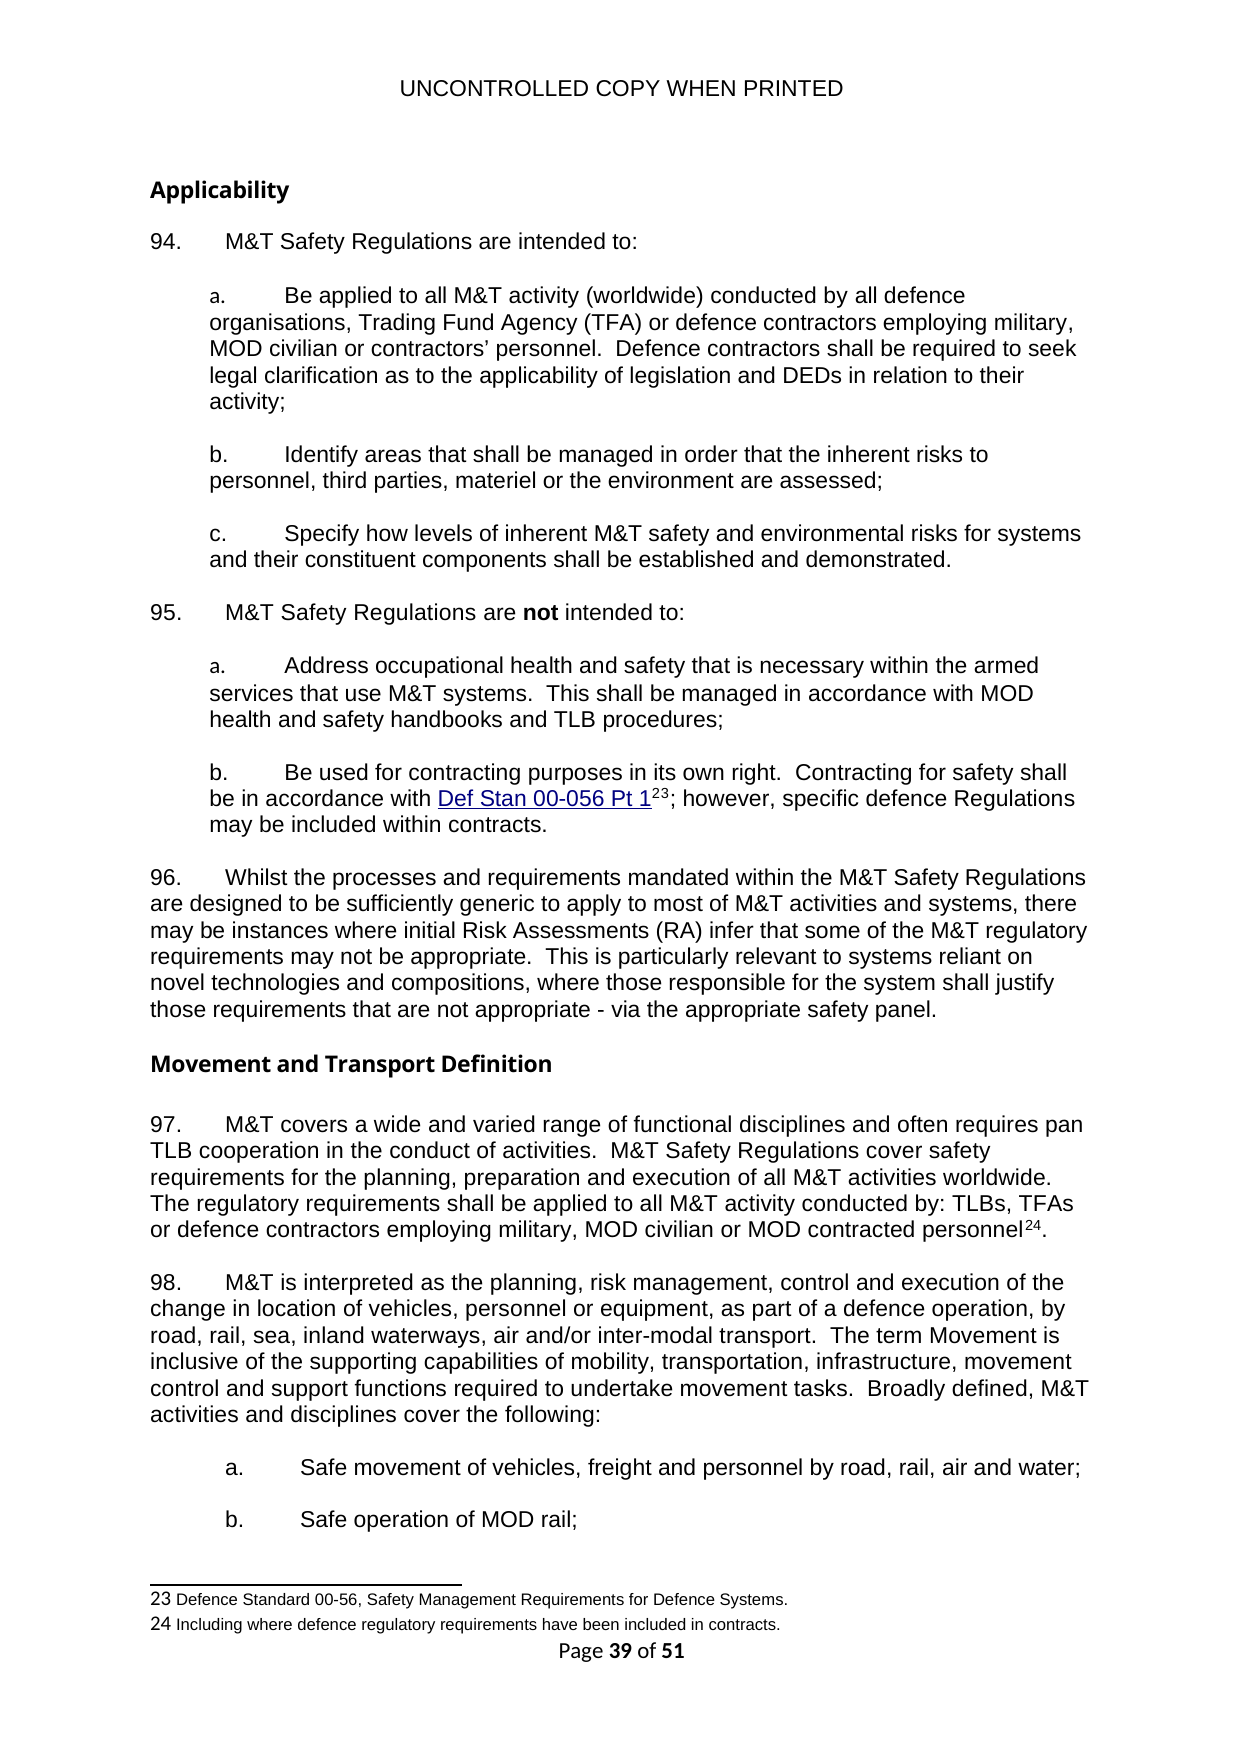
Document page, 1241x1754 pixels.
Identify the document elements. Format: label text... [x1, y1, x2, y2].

list Be applied to all M&T activity (worldwide) conducted by all defence organisations, Trading Fund Agency (TFA) or defence contractors employing military, MOD civilian or contractors’ personnel. Defence contractors shall be required to seek legal clarification as to the applicability of legislation and DEDs in relation to their activity; [209, 281, 1093, 414]
text 94. M&T Safety Regulations are intended to: [150, 228, 1093, 254]
subtitle Movement and Transport Definition [150, 1048, 1093, 1080]
text 96. Whilst the processes and requirements mandated within the M&T Safety Regulations are designed to be sufficiently generic to apply to most of M&T activities and systems, there may be instances where initial Risk Assessments (RA) infer that some of the M&T regulatory requirements may not be appropriate. This is particularly relevant to systems reliant on novel technologies and compositions, where those responsible for the system shall justify those requirements that are not appropriate - via the appropriate safety panel. [150, 864, 1093, 1022]
text b. Safe operation of MOD rail; [225, 1506, 1093, 1533]
text b. Be used for contracting purposes in its own right. Contracting for safety shall be in accordance with Def Stan 00-056 Pt 1; however, specific defence Regulations may be included within contracts. [209, 758, 1093, 838]
text a. Safe movement of vehicles, freight and personnel by road, rail, air and water; [225, 1453, 1093, 1480]
list Identify areas that shall be managed in order that the inherent risks to personnel, third parties, materiel or the environment are assessed; [209, 441, 1093, 493]
text 97. M&T covers a wide and varied range of functional disciplines and often requires pan TLB cooperation in the conduct of activities. M&T Safety Regulations cover safety requirements for the planning, preparation and execution of all M&T activities worldwide. The regulatory requirements shall be applied to all M&T activity conducted by: TLBs, TFAs or defence contractors employing military, MOD civilian or MOD contracted personnel. [150, 1111, 1093, 1243]
text 95. M&T Safety Regulations are not intended to: [150, 599, 1093, 625]
text 98. M&T is interpreted as the planning, risk management, control and execution of the change in location of vehicles, personnel or equipment, as part of a defence operation, by road, rail, sea, inland waterways, air and/or inter-modal transport. The term Movement is inclusive of the supporting capabilities of mobility, transportation, infrastructure, movement control and support functions required to undertake movement tasks. Broadly defined, M&T activities and disciplines cover the following: [150, 1269, 1093, 1427]
text Defence Standard 00-56, Safety Management Requirements for Defence Systems. [150, 1585, 1093, 1610]
list Address occupational health and safety that is necessary within the armed services that use M&T systems. This shall be managed in accordance with MOD health and safety handbooks and TLB procedures; [209, 651, 1093, 732]
subtitle Applicability [150, 174, 1093, 205]
text Including where defence regulatory requirements have been included in contracts. [150, 1610, 1093, 1636]
list Specify how levels of inherent M&T safety and environmental risks for systems and their constituent components shall be established and demonstrated. [209, 520, 1093, 572]
